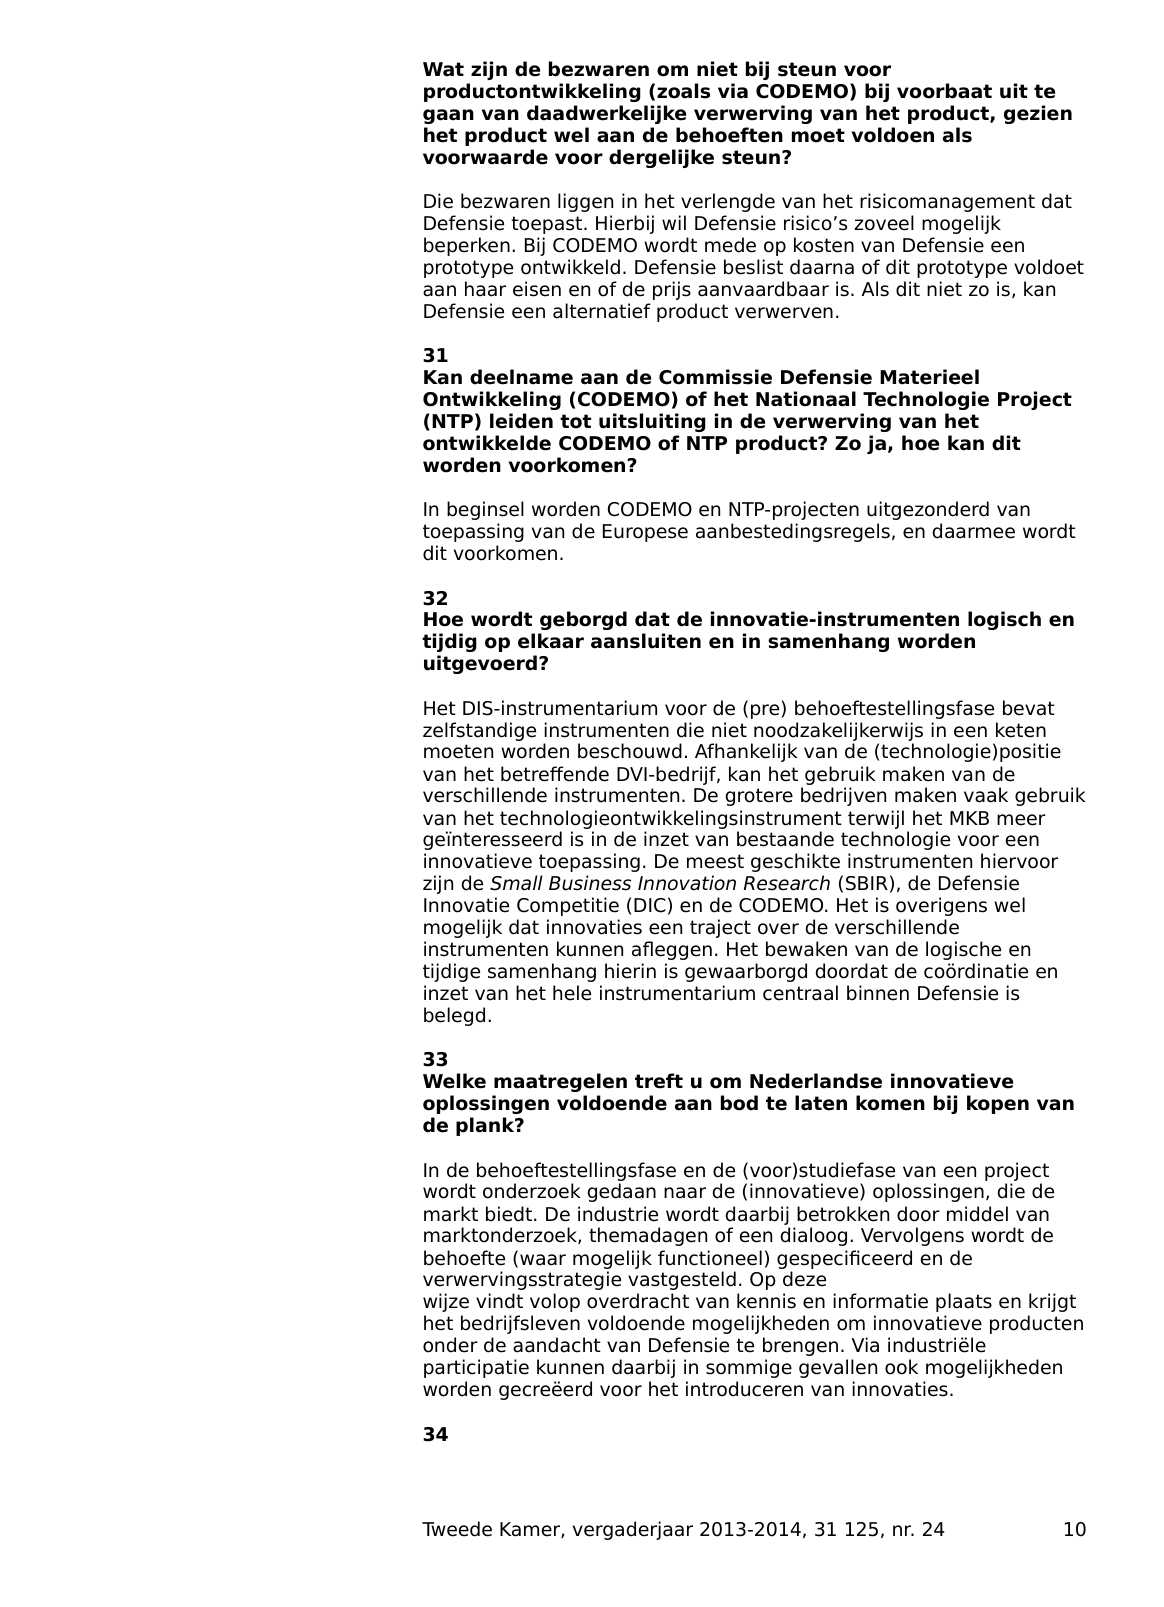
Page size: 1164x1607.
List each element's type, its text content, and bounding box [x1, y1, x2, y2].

text Het DIS-instrumentarium voor de (pre) behoeftestellingsfase bevat zelfstandige instrumenten die niet noodzakelijkerwijs in een keten moeten worden beschouwd. Afhankelijk van de (technologie)positie van het betreffende DVI-bedrijf, kan het gebruik maken van de verschillende instrumenten. De grotere bedrijven maken vaak gebruik van het technologieontwikkelingsinstrument terwijl het MKB meer geïnteresseerd is in de inzet van bestaande technologie voor een innovatieve toepassing. De meest geschikte instrumenten hiervoor zijn de Small Business Innovation Research (SBIR), de Defensie Innovatie Competitie (DIC) en de CODEMO. Het is overigens wel mogelijk dat innovaties een traject over de verschillende instrumenten kunnen afleggen. Het bewaken van de logische en tijdige samenhang hierin is gewaarborgd doordat de coördinatie en inzet van het hele instrumentarium centraal binnen Defensie is belegd. [422, 697, 1087, 1027]
text In beginsel worden CODEMO en NTP-projecten uitgezonderd van toepassing van de Europese aanbestedingsregels, en daarmee wordt dit voorkomen. [422, 499, 1087, 565]
text 34 [422, 1423, 1087, 1445]
text 31 [422, 345, 1087, 367]
text wijze vindt volop overdracht van kennis en informatie plaats en krijgt het bedrijfsleven voldoende mogelijkheden om innovatieve producten onder de aandacht van Defensie te brengen. Via industriële participatie kunnen daarbij in sommige gevallen ook mogelijkheden worden gecreëerd voor het introduceren van innovaties. [422, 1291, 1087, 1401]
text 33 [422, 1049, 1087, 1071]
text Hoe wordt geborgd dat de innovatie-instrumenten logisch en tijdig op elkaar aansluiten en in samenhang worden uitgevoerd? [422, 609, 1087, 675]
text Kan deelname aan de Commissie Defensie Materieel Ontwikkeling (CODEMO) of het Nationaal Technologie Project (NTP) leiden tot uitsluiting in de verwerving van het ontwikkelde CODEMO of NTP product? Zo ja, hoe kan dit worden voorkomen? [422, 367, 1087, 477]
text In de behoeftestellingsfase en de (voor)studiefase van een project wordt onderzoek gedaan naar de (innovatieve) oplossingen, die de markt biedt. De industrie wordt daarbij betrokken door middel van marktonderzoek, themadagen of een dialoog. Vervolgens wordt de behoefte (waar mogelijk functioneel) gespecificeerd en de verwervingsstrategie vastgesteld. Op deze [422, 1159, 1087, 1291]
text Die bezwaren liggen in het verlengde van het risicomanagement dat Defensie toepast. Hierbij wil Defensie risico’s zoveel mogelijk beperken. Bij CODEMO wordt mede op kosten van Defensie een prototype ontwikkeld. Defensie beslist daarna of dit prototype voldoet aan haar eisen en of de prijs aanvaardbaar is. Als dit niet zo is, kan Defensie een alternatief product verwerven. [422, 191, 1087, 323]
text 32 [422, 587, 1087, 609]
text Wat zijn de bezwaren om niet bij steun voor productontwikkeling (zoals via CODEMO) bij voorbaat uit te gaan van daadwerkelijke verwerving van het product, gezien het product wel aan de behoeften moet voldoen als voorwaarde voor dergelijke steun? [422, 59, 1087, 169]
text Welke maatregelen treft u om Nederlandse innovatieve oplossingen voldoende aan bod te laten komen bij kopen van de plank? [422, 1071, 1087, 1137]
